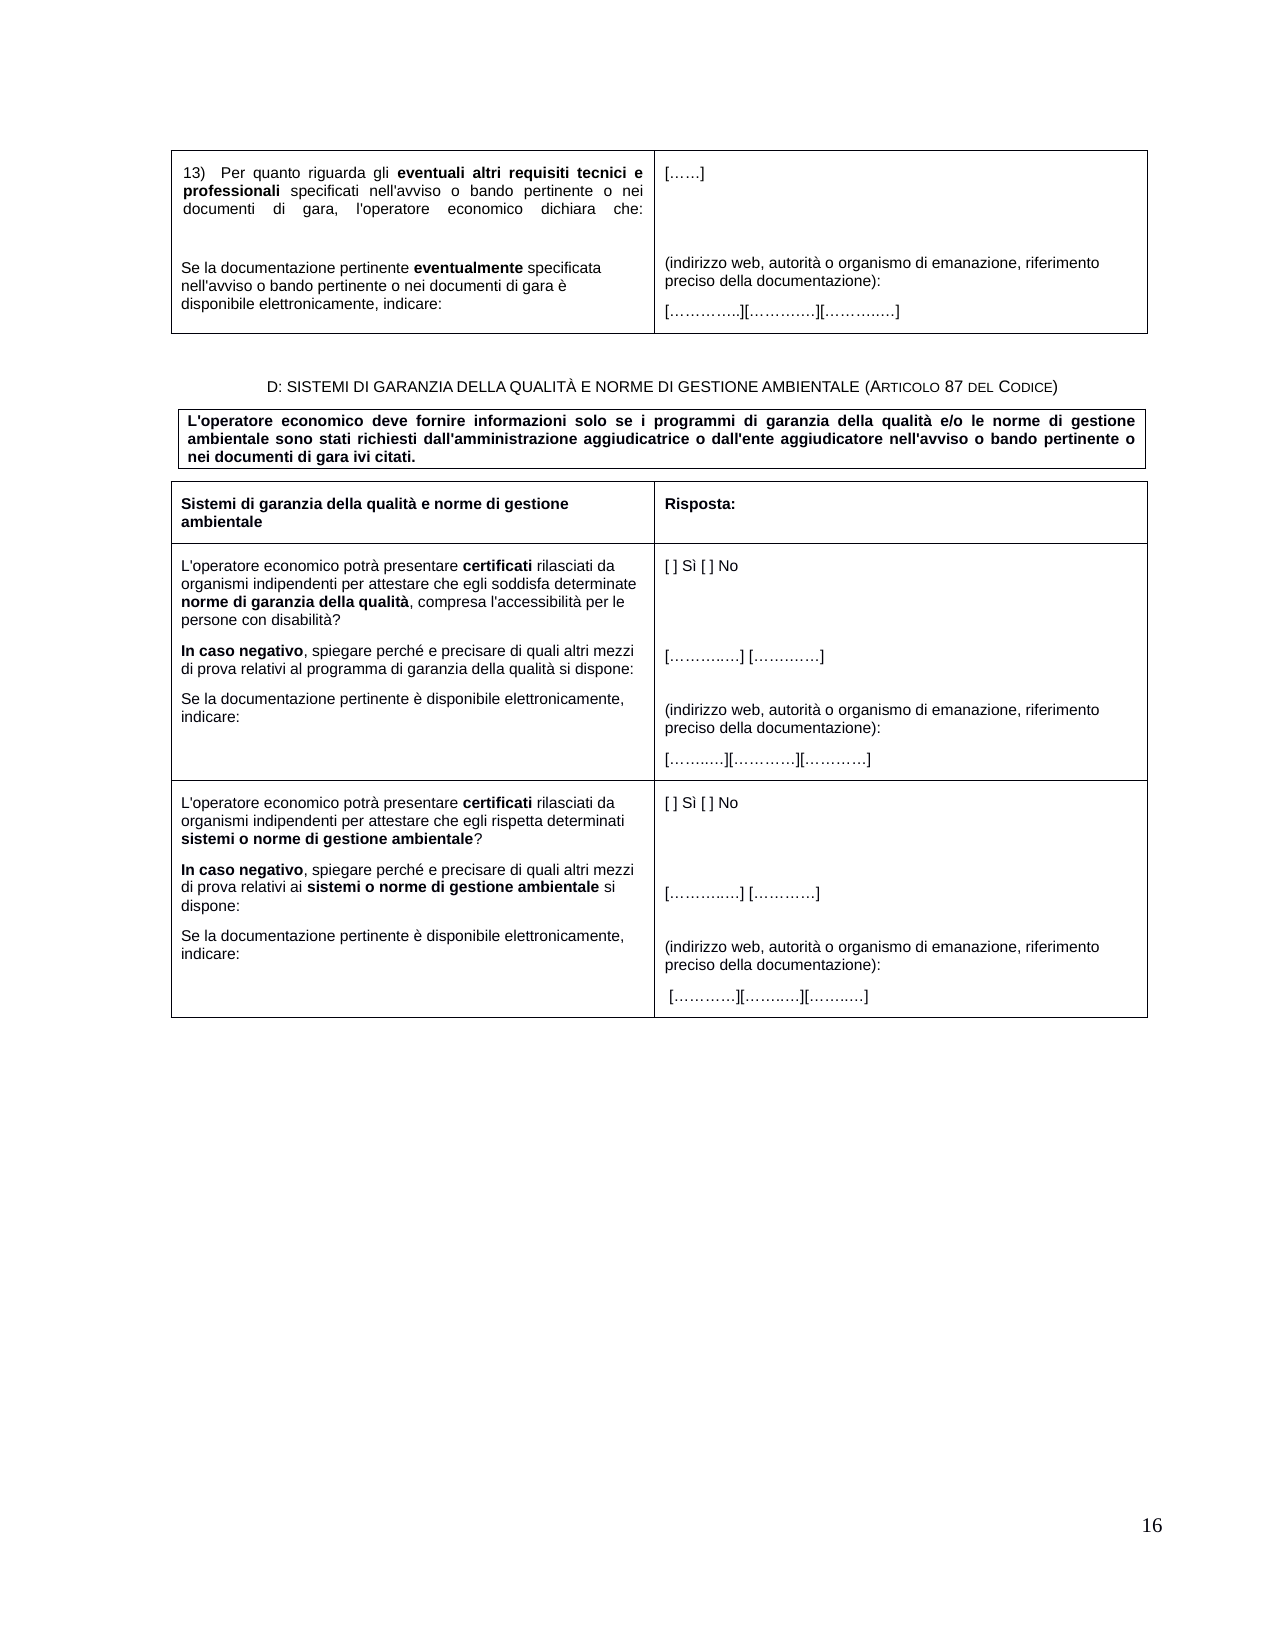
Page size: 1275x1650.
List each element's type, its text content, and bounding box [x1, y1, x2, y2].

table_cell 13) Per quanto riguarda gli eventuali altri requisiti tecnici e professionali specificati nell'avviso o bando pertinente o nei documenti di gara, l'operatore economico dichiara che: Se la documentazione pertinente eventualmente specificata nell'avviso o bando pertinente o nei documenti di gara è disponibile elettronicamente, indicare: [172, 151, 654, 333]
table_cell L'operatore economico potrà presentare certificati rilasciati da organismi indipendenti per attestare che egli rispetta determinati sistemi o norme di gestione ambientale? In caso negativo, spiegare perché e precisare di quali altri mezzi di prova relativi ai sistemi o norme di gestione ambientale si dispone: Se la documentazione pertinente è disponibile elettronicamente, indicare: [172, 781, 654, 1017]
table_cell [ ] Sì [ ] No [………..…] […….……] (indirizzo web, autorità o organismo di emanazione, riferimento preciso della documentazione): [……..…][…………][…………] [655, 544, 1147, 780]
table_header Risposta: [655, 482, 1147, 543]
table_cell [ ] Sì [ ] No [………..…] […………] (indirizzo web, autorità o organismo di emanazione, riferimento preciso della documentazione): […………][……..…][……..…] [655, 781, 1147, 1017]
table_header Sistemi di garanzia della qualità e norme di gestione ambientale [172, 482, 654, 543]
text L'operatore economico deve fornire informazioni solo se i programmi di garanzia della qualità e/o le norme di gestione ambientale sono stati richiesti dall'amministrazione aggiudicatrice o dall'ente aggiudicatore nell'avviso o bando pertinente o nei documenti di gara ivi citati. [179, 410, 1145, 468]
title D: SISTEMI di garanzia della qualità e norme di gestione ambientale (Articolo 87 del Codice) [187, 377, 1137, 396]
table_cell [……] (indirizzo web, autorità o organismo di emanazione, riferimento preciso della documentazione): […………..][……….…][………..…] [655, 151, 1147, 333]
table_cell L'operatore economico potrà presentare certificati rilasciati da organismi indipendenti per attestare che egli soddisfa determinate norme di garanzia della qualità, compresa l'accessibilità per le persone con disabilità? In caso negativo, spiegare perché e precisare di quali altri mezzi di prova relativi al programma di garanzia della qualità si dispone: Se la documentazione pertinente è disponibile elettronicamente, indicare: [172, 544, 654, 780]
